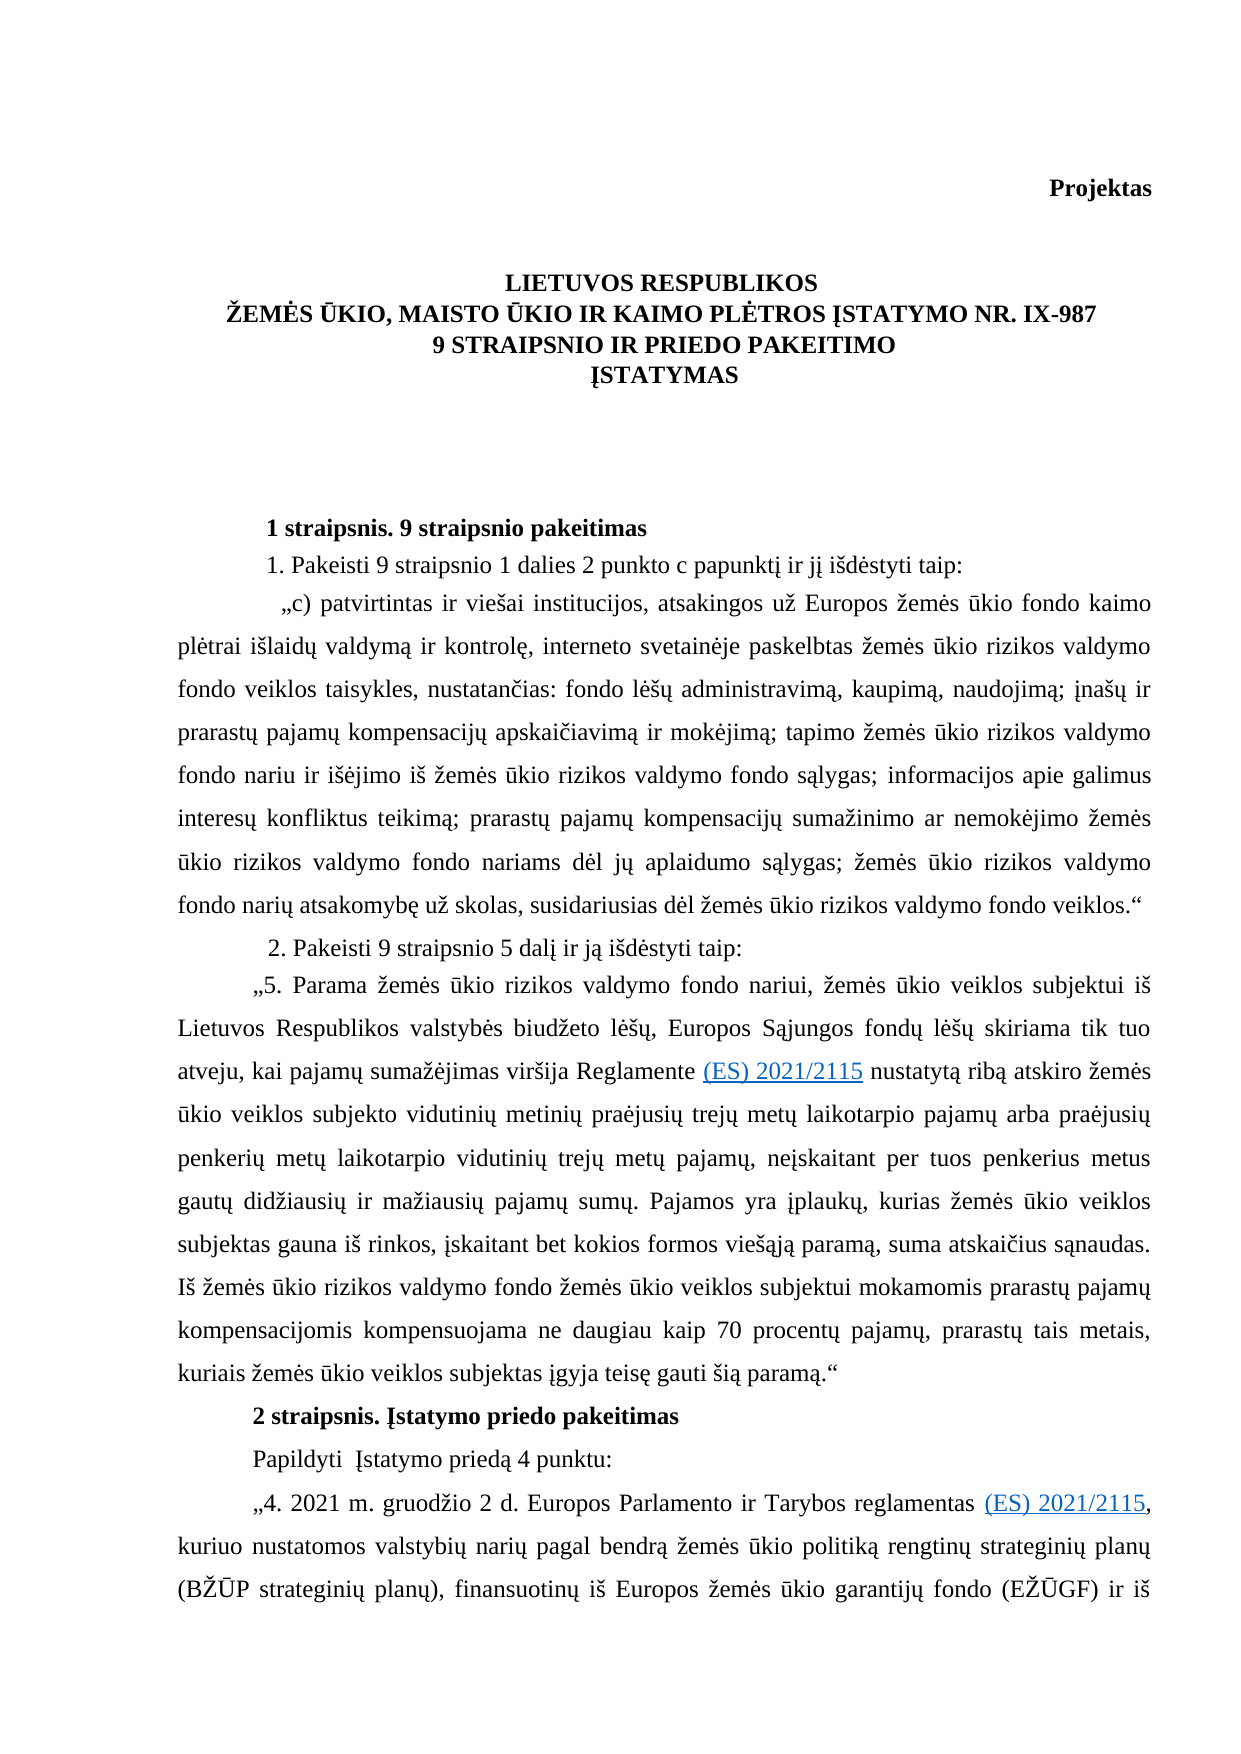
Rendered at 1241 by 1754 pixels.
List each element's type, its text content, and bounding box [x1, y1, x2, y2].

text „c) patvirtintas ir viešai institucijos, atsakingos už Europos žemės ūkio fondo kaimo plėtrai išlaidų valdymą ir kontrolę, interneto svetainėje paskelbtas žemės ūkio rizikos valdymo fondo veiklos taisykles, nustatančias: fondo lėšų administravimą, kaupimą, naudojimą; įnašų ir prarastų pajamų kompensacijų apskaičiavimą ir mokėjimą; tapimo žemės ūkio rizikos valdymo fondo nariu ir išėjimo iš žemės ūkio rizikos valdymo fondo sąlygas; informacijos apie galimus interesų konfliktus teikimą; prarastų pajamų kompensacijų sumažinimo ar nemokėjimo žemės ūkio rizikos valdymo fondo nariams dėl jų aplaidumo sąlygas; žemės ūkio rizikos valdymo fondo narių atsakomybę už skolas, susidariusias dėl žemės ūkio rizikos valdymo fondo veiklos.“ [177, 588, 1152, 918]
text „5. Parama žemės ūkio rizikos valdymo fondo nariui, žemės ūkio veiklos subjektui iš Lietuvos Respublikos valstybės biudžeto lėšų, Europos Sąjungos fondų lėšų skiriama tik tuo atveju, kai pajamų sumažėjimas viršija Reglamente (ES) 2021/2115 nustatytą ribą atskiro žemės ūkio veiklos subjekto vidutinių metinių praėjusių trejų metų laikotarpio pajamų arba praėjusių penkerių metų laikotarpio vidutinių trejų metų pajamų, neįskaitant per tuos penkerius metus gautų didžiausių ir mažiausių pajamų sumų. Pajamos yra įplaukų, kurias žemės ūkio veiklos subjektas gauna iš rinkos, įskaitant bet kokios formos viešąją paramą, suma atskaičius sąnaudas. Iš žemės ūkio rizikos valdymo fondo žemės ūkio veiklos subjektui mokamomis prarastų pajamų kompensacijomis kompensuojama ne daugiau kaip 70 procentų pajamų, prarastų tais metais, kuriais žemės ūkio veiklos subjektas įgyja teisę gauti šią paramą.“ [177, 970, 1152, 1387]
text 2 straipsnis. Įstatymo priedo pakeitimas [177, 1401, 1152, 1430]
text Papildyti Įstatymo priedą 4 punktu: [177, 1444, 1152, 1473]
text „4. 2021 m. gruodžio 2 d. Europos Parlamento ir Tarybos reglamentas (ES) 2021/2115, kuriuo nustatomos valstybių narių pagal bendrą žemės ūkio politiką rengtinų strateginių planų (BŽŪP strateginių planų), finansuotinų iš Europos žemės ūkio garantijų fondo (EŽŪGF) ir iš [177, 1488, 1152, 1603]
text LIETUVOS RESPUBLIKOS [177, 268, 1152, 297]
text Projektas [177, 173, 1152, 202]
text 1 straipsnis. 9 straipsnio pakeitimas [177, 513, 1152, 542]
text ŽEMĖS ŪKIO, MAISTO ŪKIO IR KAIMO PLĖTROS ĮSTATYMO NR. IX-987 [177, 299, 1152, 328]
text 2. Pakeisti 9 straipsnio 5 dalį ir ją išdėstyti taip: [177, 933, 1152, 962]
text 9 STRAIPSNIO IR PRIEDO PAKEITIMO [177, 330, 1152, 358]
text 1. Pakeisti 9 straipsnio 1 dalies 2 punkto c papunktį ir jį išdėstyti taip: [177, 551, 1152, 579]
text ĮSTATYMAS [177, 360, 1152, 389]
